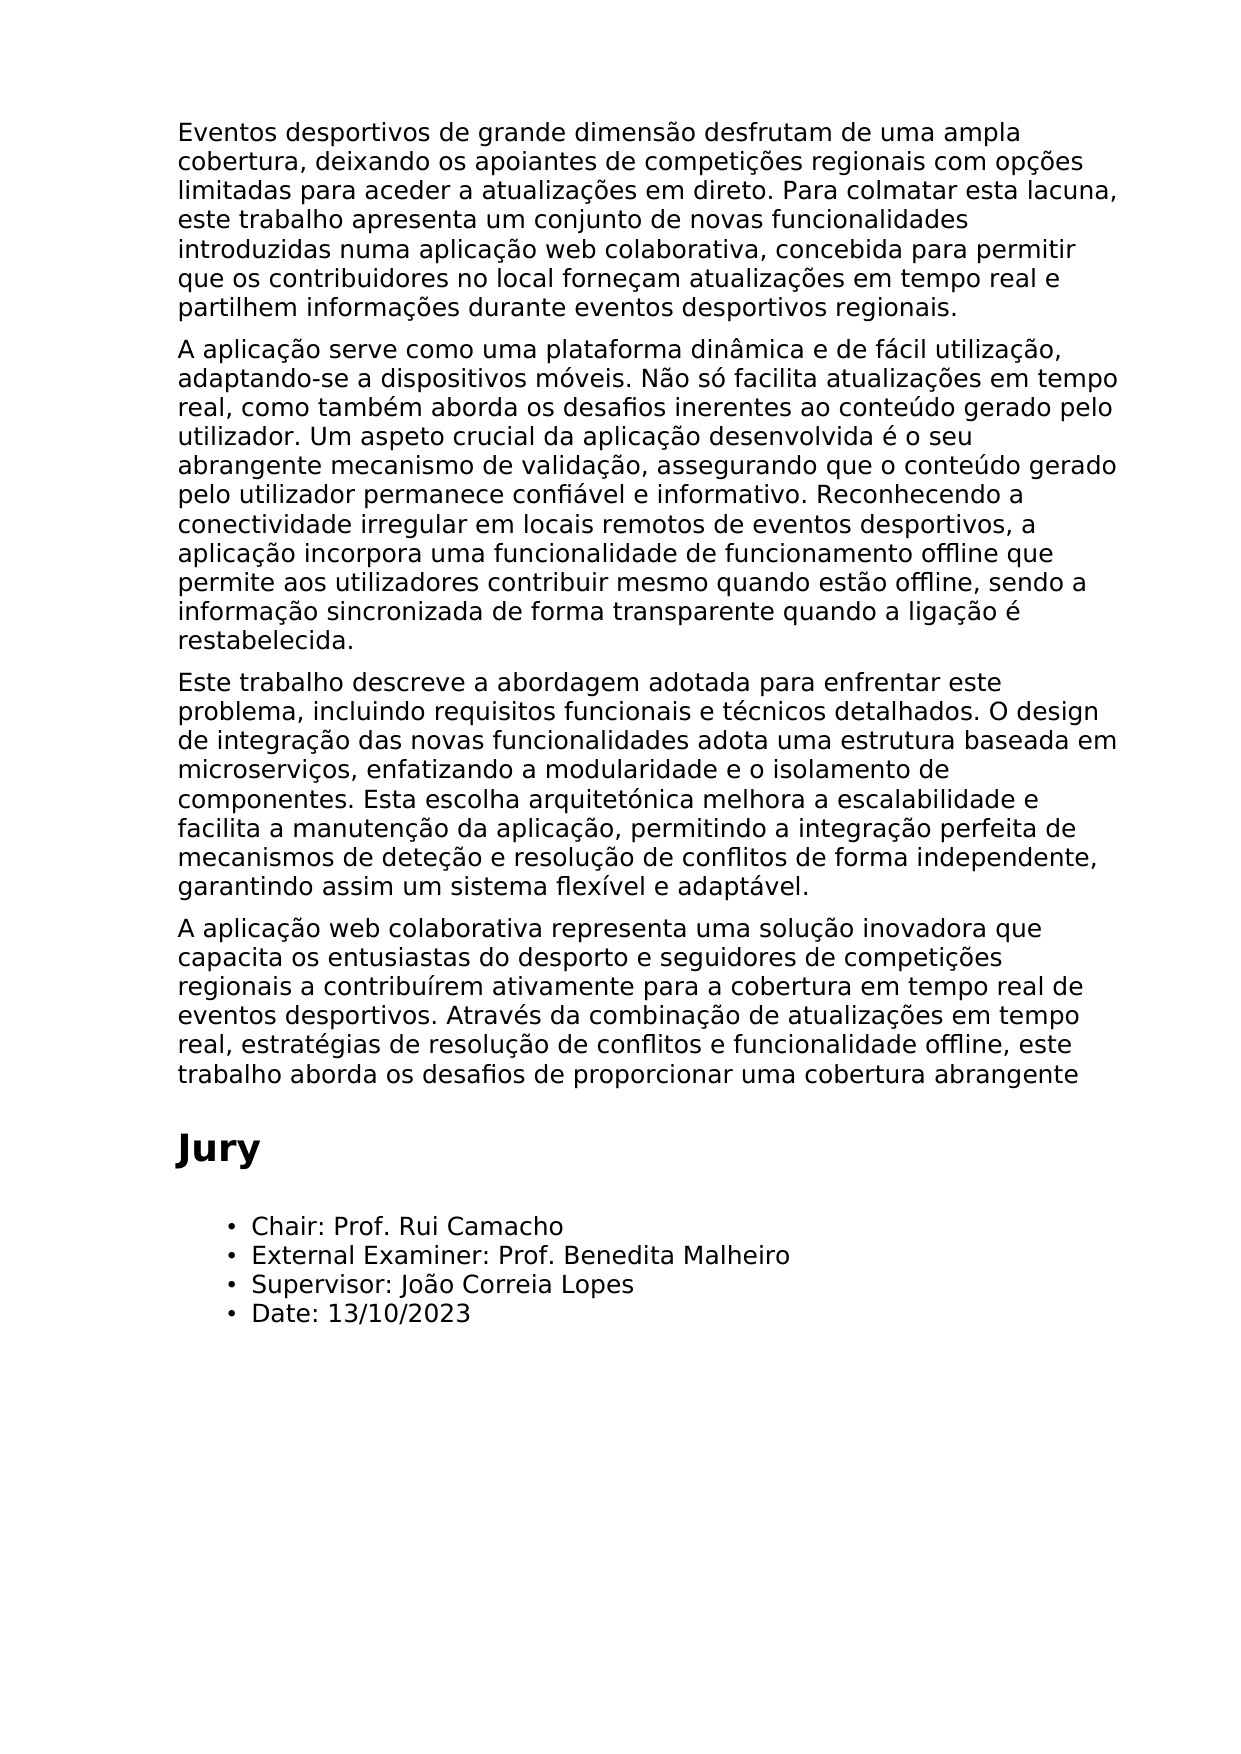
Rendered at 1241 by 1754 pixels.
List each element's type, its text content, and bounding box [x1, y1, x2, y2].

list Supervisor: João Correia Lopes [236, 1270, 1122, 1299]
text Eventos desportivos de grande dimensão desfrutam de uma ampla cobertura, deixando os apoiantes de competições regionais com opções limitadas para aceder a atualizações em direto. Para colmatar esta lacuna, este trabalho apresenta um conjunto de novas funcionalidades introduzidas numa aplicação web colaborativa, concebida para permitir que os contribuidores no local forneçam atualizações em tempo real e partilhem informações durante eventos desportivos regionais. [177, 118, 1122, 322]
list External Examiner: Prof. Benedita Malheiro [236, 1241, 1122, 1270]
text Este trabalho descreve a abordagem adotada para enfrentar este problema, incluindo requisitos funcionais e técnicos detalhados. O design de integração das novas funcionalidades adota uma estrutura baseada em microserviços, enfatizando a modularidade e o isolamento de componentes. Esta escolha arquitetónica melhora a escalabilidade e facilita a manutenção da aplicação, permitindo a integração perfeita de mecanismos de deteção e resolução de conflitos de forma independente, garantindo assim um sistema flexível e adaptável. [177, 668, 1122, 901]
text A aplicação web colaborativa representa uma solução inovadora que capacita os entusiastas do desporto e seguidores de competições regionais a contribuírem ativamente para a cobertura em tempo real de eventos desportivos. Através da combinação de atualizações em tempo real, estratégias de resolução de conflitos e funcionalidade offline, este trabalho aborda os desafios de proporcionar uma cobertura abrangente [177, 914, 1122, 1089]
list Chair: Prof. Rui Camacho [236, 1212, 1122, 1241]
text A aplicação serve como uma plataforma dinâmica e de fácil utilização, adaptando-se a dispositivos móveis. Não só facilita atualizações em tempo real, como também aborda os desafios inerentes ao conteúdo gerado pelo utilizador. Um aspeto crucial da aplicação desenvolvida é o seu abrangente mecanismo de validação, assegurando que o conteúdo gerado pelo utilizador permanece confiável e informativo. Reconhecendo a conectividade irregular em locais remotos de eventos desportivos, a aplicação incorpora uma funcionalidade de funcionamento offline que permite aos utilizadores contribuir mesmo quando estão offline, sendo a informação sincronizada de forma transparente quando a ligação é restabelecida. [177, 335, 1122, 656]
list Date: 13/10/2023 [236, 1299, 1122, 1329]
subtitle Jury [177, 1126, 1122, 1170]
